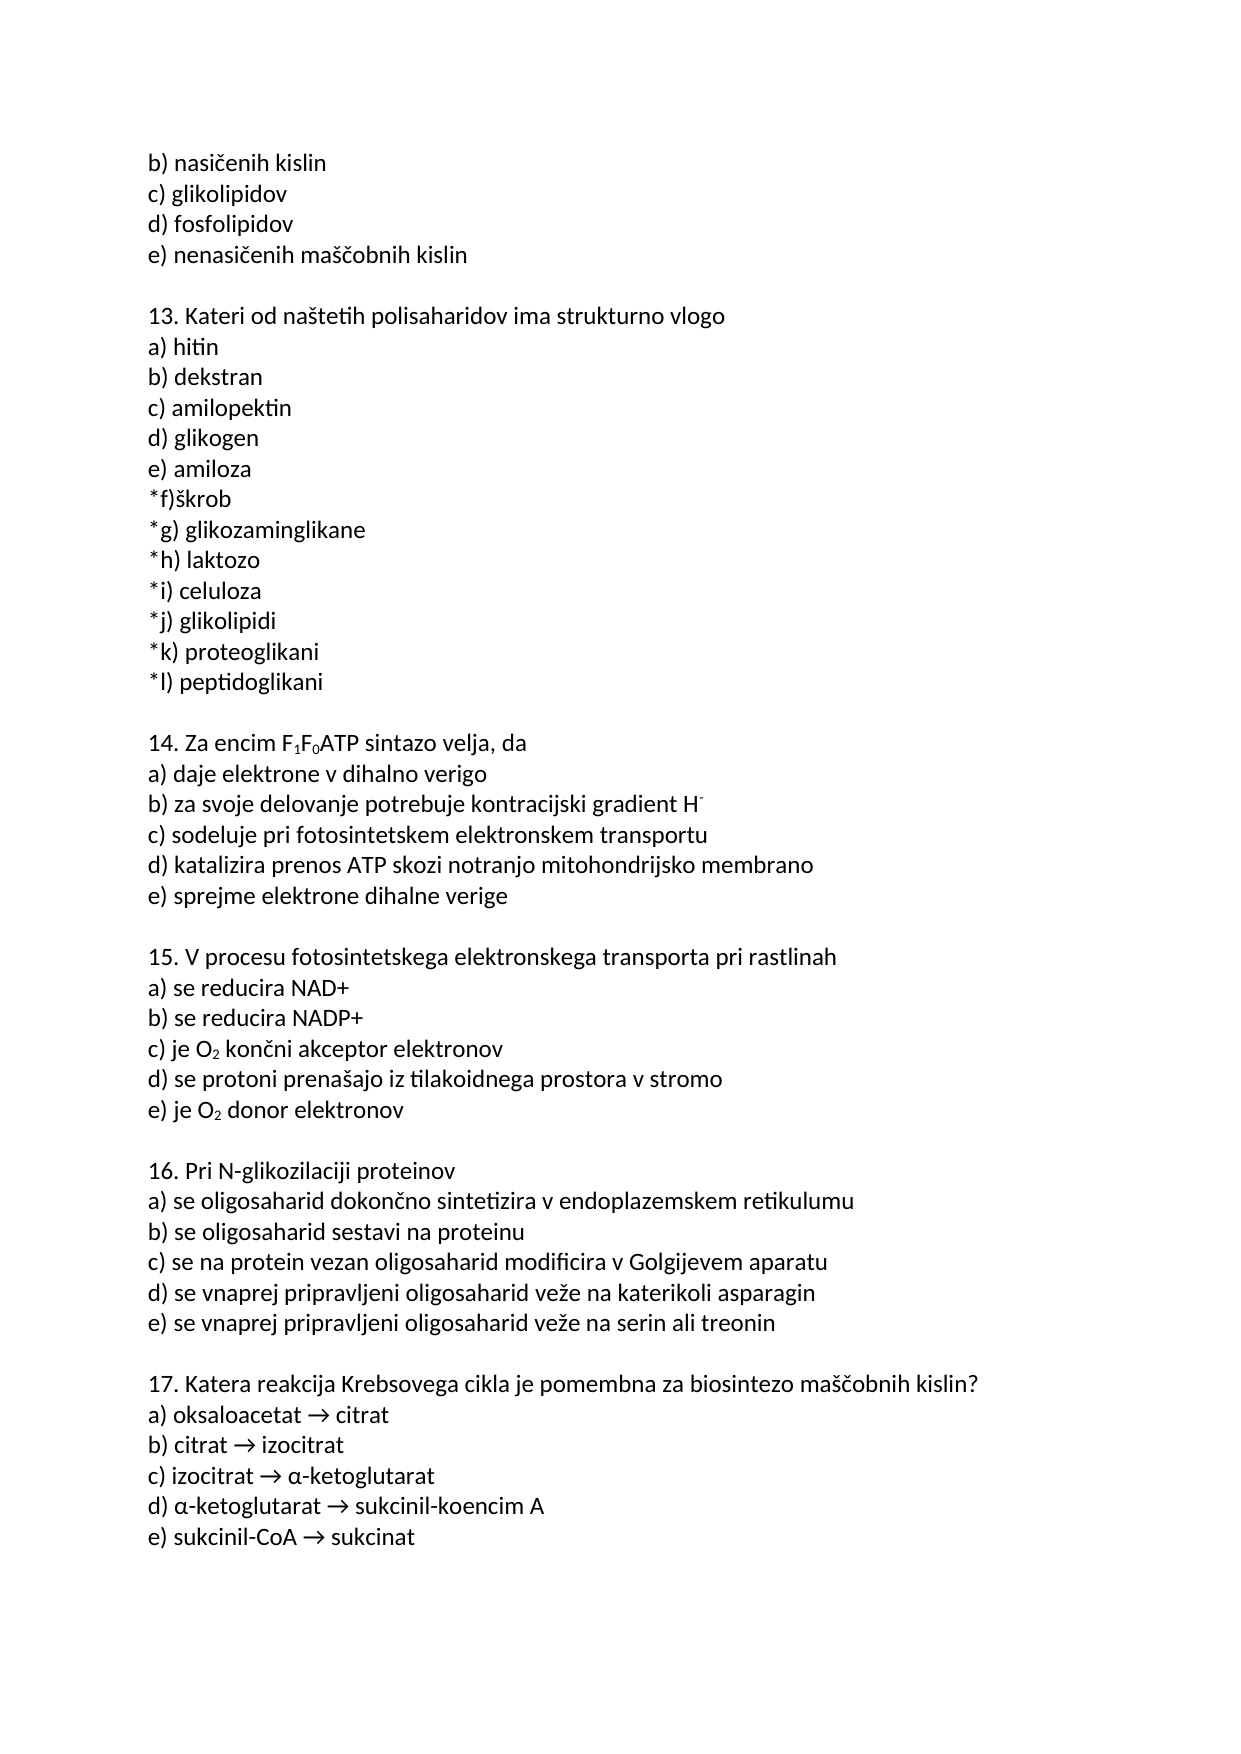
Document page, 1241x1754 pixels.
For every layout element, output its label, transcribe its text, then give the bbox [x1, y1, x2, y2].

text b) citrat → izocitrat [148, 1429, 1093, 1460]
text b) dekstran [148, 361, 1093, 392]
text 14. Za encim F1F0ATP sintazo velja, da [148, 727, 1093, 758]
text 15. V procesu fotosintetskega elektronskega transporta pri rastlinah [148, 941, 1093, 972]
text *h) laktozo [148, 544, 1093, 575]
text a) hitin [148, 331, 1093, 361]
text *j) glikolipidi [148, 605, 1093, 636]
text a) oksaloacetat → citrat [148, 1399, 1093, 1429]
text 13. Kateri od naštetih polisaharidov ima strukturno vlogo [148, 300, 1093, 331]
text b) za svoje delovanje potrebuje kontracijski gradient H- [148, 788, 1093, 819]
text d) katalizira prenos ATP skozi notranjo mitohondrijsko membrano [148, 849, 1093, 880]
text c) glikolipidov [148, 178, 1093, 209]
text *g) glikozaminglikane [148, 514, 1093, 544]
text d) se vnaprej pripravljeni oligosaharid veže na katerikoli asparagin [148, 1277, 1093, 1307]
text c) je O2 končni akceptor elektronov [148, 1033, 1093, 1063]
text c) izocitrat → α-ketoglutarat [148, 1460, 1093, 1491]
text b) nasičenih kislin [148, 148, 1093, 178]
text c) amilopektin [148, 392, 1093, 422]
text b) se oligosaharid sestavi na proteinu [148, 1216, 1093, 1246]
text d) fosfolipidov [148, 209, 1093, 239]
text d) se protoni prenašajo iz tilakoidnega prostora v stromo [148, 1063, 1093, 1094]
text c) sodeluje pri fotosintetskem elektronskem transportu [148, 819, 1093, 849]
text b) se reducira NADP+ [148, 1002, 1093, 1033]
text a) se oligosaharid dokončno sintetizira v endoplazemskem retikulumu [148, 1185, 1093, 1216]
text e) amiloza [148, 453, 1093, 483]
text e) se vnaprej pripravljeni oligosaharid veže na serin ali treonin [148, 1307, 1093, 1338]
text e) nenasičenih maščobnih kislin [148, 239, 1093, 270]
text *k) proteoglikani [148, 636, 1093, 666]
text 16. Pri N-glikozilaciji proteinov [148, 1155, 1093, 1185]
text d) glikogen [148, 422, 1093, 453]
text d) α-ketoglutarat → sukcinil-koencim A [148, 1491, 1093, 1521]
text c) se na protein vezan oligosaharid modificira v Golgijevem aparatu [148, 1246, 1093, 1277]
text e) sprejme elektrone dihalne verige [148, 880, 1093, 911]
text *i) celuloza [148, 575, 1093, 605]
text 17. Katera reakcija Krebsovega cikla je pomembna za biosintezo maščobnih kislin? [148, 1368, 1093, 1399]
text e) sukcinil-CoA → sukcinat [148, 1521, 1093, 1552]
text a) se reducira NAD+ [148, 972, 1093, 1002]
text *l) peptidoglikani [148, 666, 1093, 697]
text *f)škrob [148, 483, 1093, 514]
text a) daje elektrone v dihalno verigo [148, 758, 1093, 788]
text e) je O2 donor elektronov [148, 1094, 1093, 1124]
